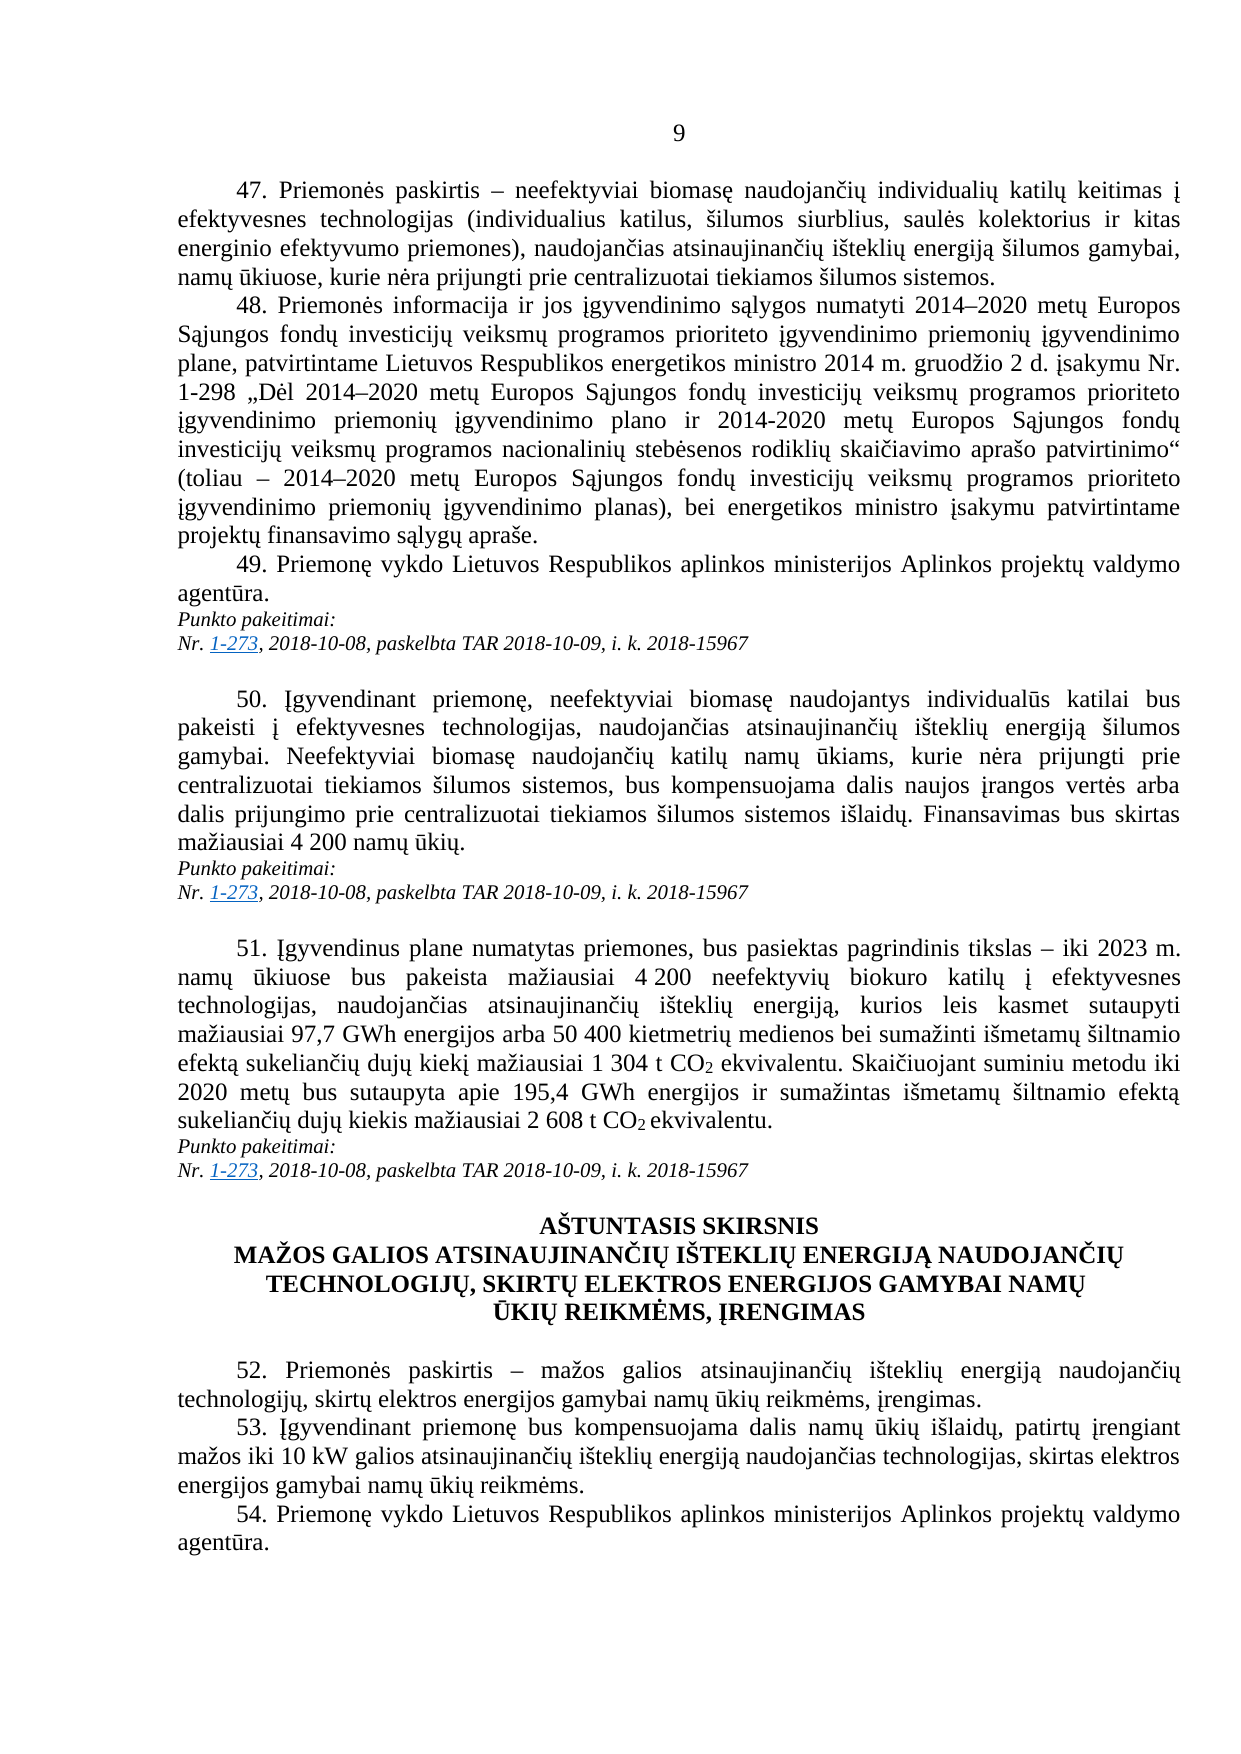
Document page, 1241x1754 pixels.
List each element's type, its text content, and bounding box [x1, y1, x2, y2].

text 52. Priemonės paskirtis – mažos galios atsinaujinančių išteklių energiją naudojančių technologijų, skirtų elektros energijos gamybai namų ūkių reikmėms, įrengimas. [177, 1355, 1181, 1412]
text Nr. 1-273, 2018-10-08, paskelbta TAR 2018-10-09, i. k. 2018-15967 [177, 880, 1181, 904]
text 51. Įgyvendinus plane numatytas priemones, bus pasiektas pagrindinis tikslas – iki 2023 m. namų ūkiuose bus pakeista mažiausiai 4 200 neefektyvių biokuro katilų į efektyvesnes technologijas, naudojančias atsinaujinančių išteklių energiją, kurios leis kasmet sutaupyti mažiausiai 97,7 GWh energijos arba 50 400 kietmetrių medienos bei sumažinti išmetamų šiltnamio efektą sukeliančių dujų kiekį mažiausiai 1 304 t CO2 ekvivalentu. Skaičiuojant suminiu metodu iki 2020 metų bus sutaupyta apie 195,4 GWh energijos ir sumažintas išmetamų šiltnamio efektą sukeliančių dujų kiekis mažiausiai 2 608 t CO2 ekvivalentu. [177, 933, 1181, 1134]
text mažos galios atsinaujinančių išteklių energiją naudojančių technologijų, skirtų elektros energijos gamybai namų [177, 1240, 1181, 1297]
text 54. Priemonę vykdo Lietuvos Respublikos aplinkos ministerijos Aplinkos projektų valdymo agentūra. [177, 1499, 1181, 1556]
text ūkių reikmėms, įrengimas [177, 1297, 1181, 1326]
text 53. Įgyvendinant priemonę bus kompensuojama dalis namų ūkių išlaidų, patirtų įrengiant mažos iki 10 kW galios atsinaujinančių išteklių energiją naudojančias technologijas, skirtas elektros energijos gamybai namų ūkių reikmėms. [177, 1412, 1181, 1499]
text 50. Įgyvendinant priemonę, neefektyviai biomasę naudojantys individualūs katilai bus pakeisti į efektyvesnes technologijas, naudojančias atsinaujinančių išteklių energiją šilumos gamybai. Neefektyviai biomasę naudojančių katilų namų ūkiams, kurie nėra prijungti prie centralizuotai tiekiamos šilumos sistemos, bus kompensuojama dalis naujos įrangos vertės arba dalis prijungimo prie centralizuotai tiekiamos šilumos sistemos išlaidų. Finansavimas bus skirtas mažiausiai 4 200 namų ūkių. [177, 684, 1181, 856]
text Nr. 1-273, 2018-10-08, paskelbta TAR 2018-10-09, i. k. 2018-15967 [177, 631, 1181, 655]
text Punkto pakeitimai: [177, 856, 1181, 880]
text 47. Priemonės paskirtis – neefektyviai biomasę naudojančių individualių katilų keitimas į efektyvesnes technologijas (individualius katilus, šilumos siurblius, saulės kolektorius ir kitas energinio efektyvumo priemones), naudojančias atsinaujinančių išteklių energiją šilumos gamybai, namų ūkiuose, kurie nėra prijungti prie centralizuotai tiekiamos šilumos sistemos. [177, 176, 1181, 291]
text AŠTUNTASIS SKIRSNIS [177, 1211, 1181, 1240]
text Punkto pakeitimai: [177, 1134, 1181, 1158]
text Nr. 1-273, 2018-10-08, paskelbta TAR 2018-10-09, i. k. 2018-15967 [177, 1158, 1181, 1182]
text Punkto pakeitimai: [177, 607, 1181, 631]
text 49. Priemonę vykdo Lietuvos Respublikos aplinkos ministerijos Aplinkos projektų valdymo agentūra. [177, 549, 1181, 607]
text 48. Priemonės informacija ir jos įgyvendinimo sąlygos numatyti 2014–2020 metų Europos Sąjungos fondų investicijų veiksmų programos prioriteto įgyvendinimo priemonių įgyvendinimo plane, patvirtintame Lietuvos Respublikos energetikos ministro 2014 m. gruodžio 2 d. įsakymu Nr. 1-298 „Dėl 2014–2020 metų Europos Sąjungos fondų investicijų veiksmų programos prioriteto įgyvendinimo priemonių įgyvendinimo plano ir 2014-2020 metų Europos Sąjungos fondų investicijų veiksmų programos nacionalinių stebėsenos rodiklių skaičiavimo aprašo patvirtinimo“ (toliau – 2014–2020 metų Europos Sąjungos fondų investicijų veiksmų programos prioriteto įgyvendinimo priemonių įgyvendinimo planas), bei energetikos ministro įsakymu patvirtintame projektų finansavimo sąlygų apraše. [177, 291, 1181, 549]
